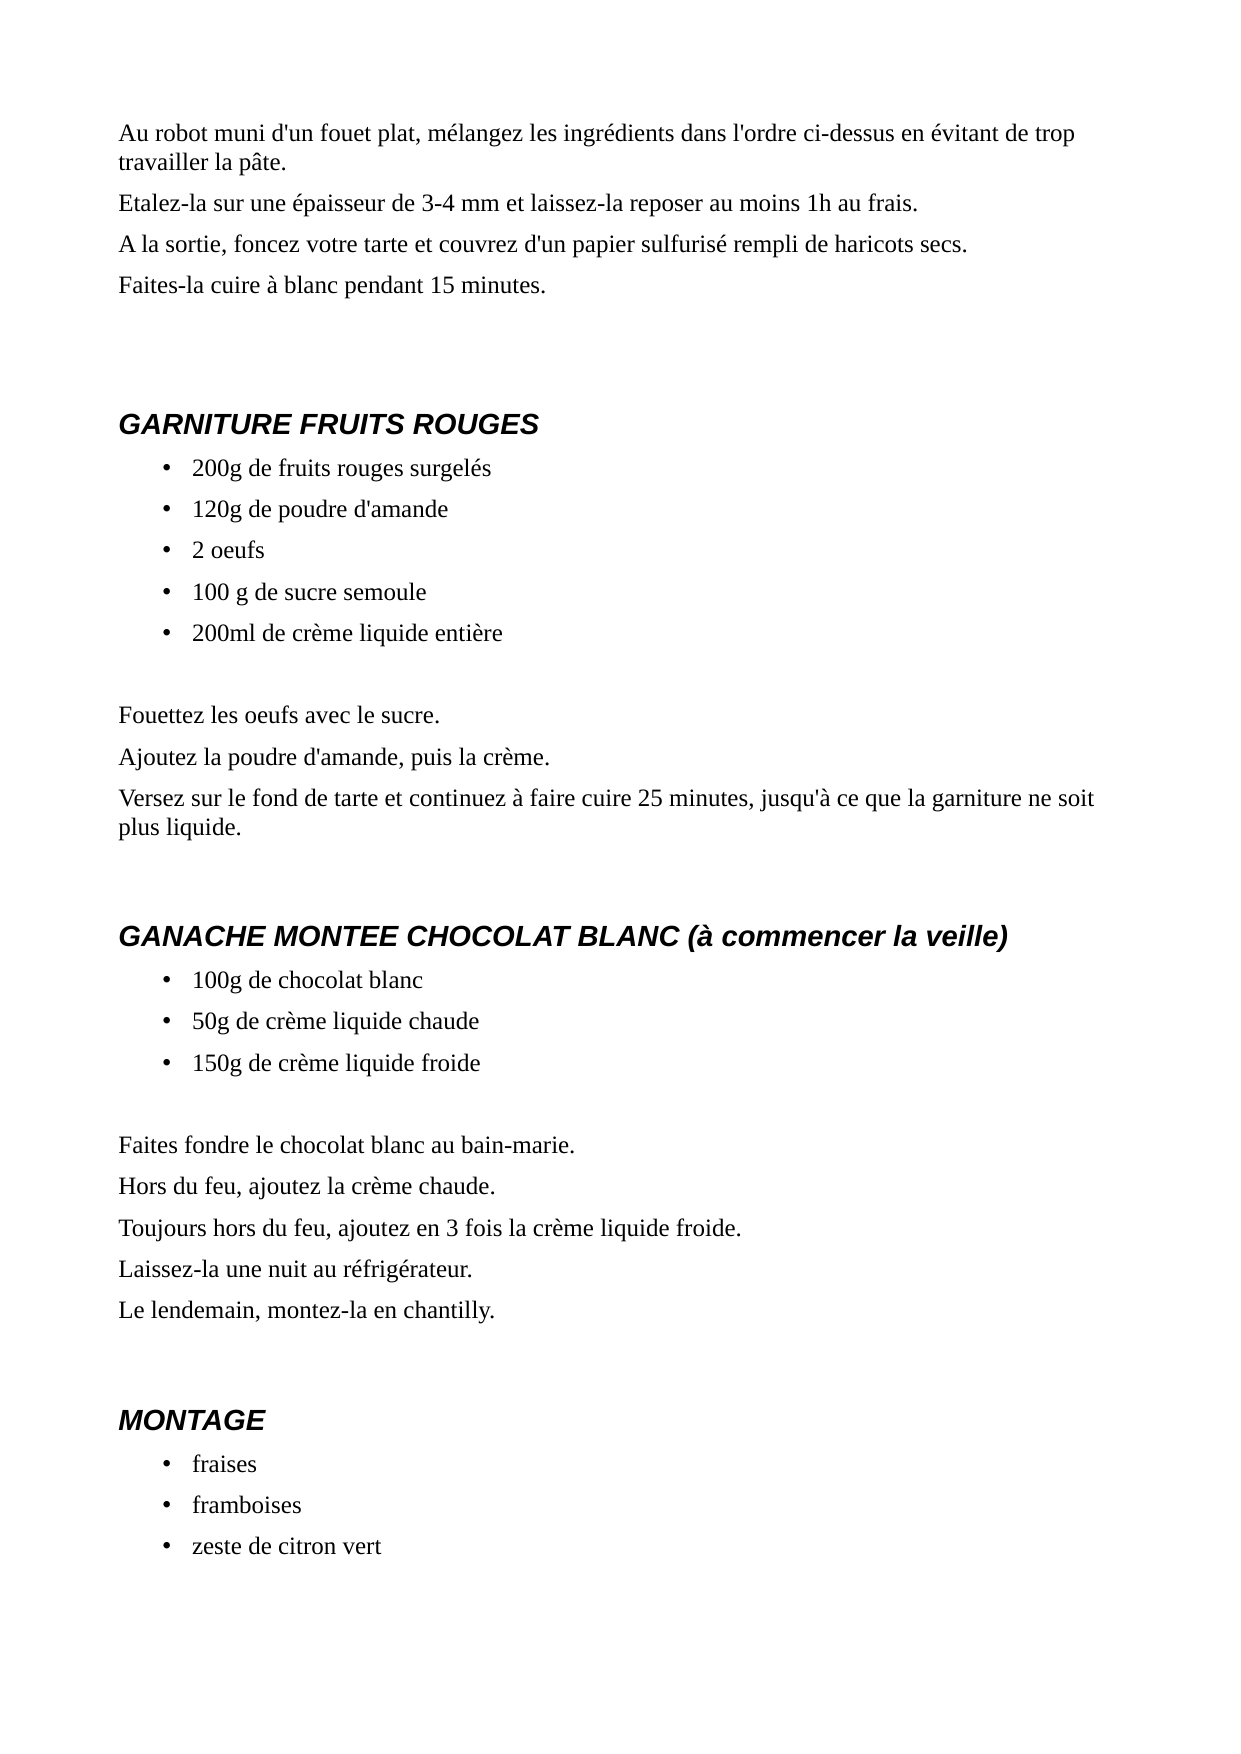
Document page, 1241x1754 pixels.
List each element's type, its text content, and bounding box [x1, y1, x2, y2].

list framboises [162, 1490, 1122, 1519]
text Faites fondre le chocolat blanc au bain-marie. [118, 1130, 1122, 1159]
text Le lendemain, montez-la en chantilly. [118, 1295, 1122, 1324]
list zeste de citron vert [162, 1531, 1122, 1560]
list 100g de chocolat blanc [162, 965, 1122, 994]
subtitle GARNITURE FRUITS ROUGES [118, 407, 1122, 440]
subtitle MONTAGE [118, 1403, 1122, 1436]
subtitle GANACHE MONTEE CHOCOLAT BLANC (à commencer la veille) [118, 919, 1122, 953]
list 120g de poudre d'amande [162, 494, 1122, 523]
text Laissez-la une nuit au réfrigérateur. [118, 1254, 1122, 1283]
list 150g de crème liquide froide [162, 1048, 1122, 1076]
text A la sortie, foncez votre tarte et couvrez d'un papier sulfurisé rempli de haricots secs. [118, 229, 1122, 258]
list 2 oeufs [162, 535, 1122, 564]
list 200g de fruits rouges surgelés [162, 453, 1122, 482]
list 200ml de crème liquide entière [162, 618, 1122, 647]
text Etalez-la sur une épaisseur de 3-4 mm et laissez-la reposer au moins 1h au frais. [118, 188, 1122, 217]
text Au robot muni d'un fouet plat, mélangez les ingrédients dans l'ordre ci-dessus en évitant de trop travailler la pâte. [118, 118, 1122, 176]
text Versez sur le fond de tarte et continuez à faire cuire 25 minutes, jusqu'à ce que la garniture ne soit plus liquide. [118, 783, 1122, 840]
list 100 g de sucre semoule [162, 577, 1122, 605]
text Fouettez les oeufs avec le sucre. [118, 700, 1122, 729]
text Faites-la cuire à blanc pendant 15 minutes. [118, 271, 1122, 299]
text Toujours hors du feu, ajoutez en 3 fois la crème liquide froide. [118, 1213, 1122, 1241]
text Hors du feu, ajoutez la crème chaude. [118, 1171, 1122, 1200]
list fraises [162, 1449, 1122, 1477]
list 50g de crème liquide chaude [162, 1006, 1122, 1035]
text Ajoutez la poudre d'amande, puis la crème. [118, 742, 1122, 770]
